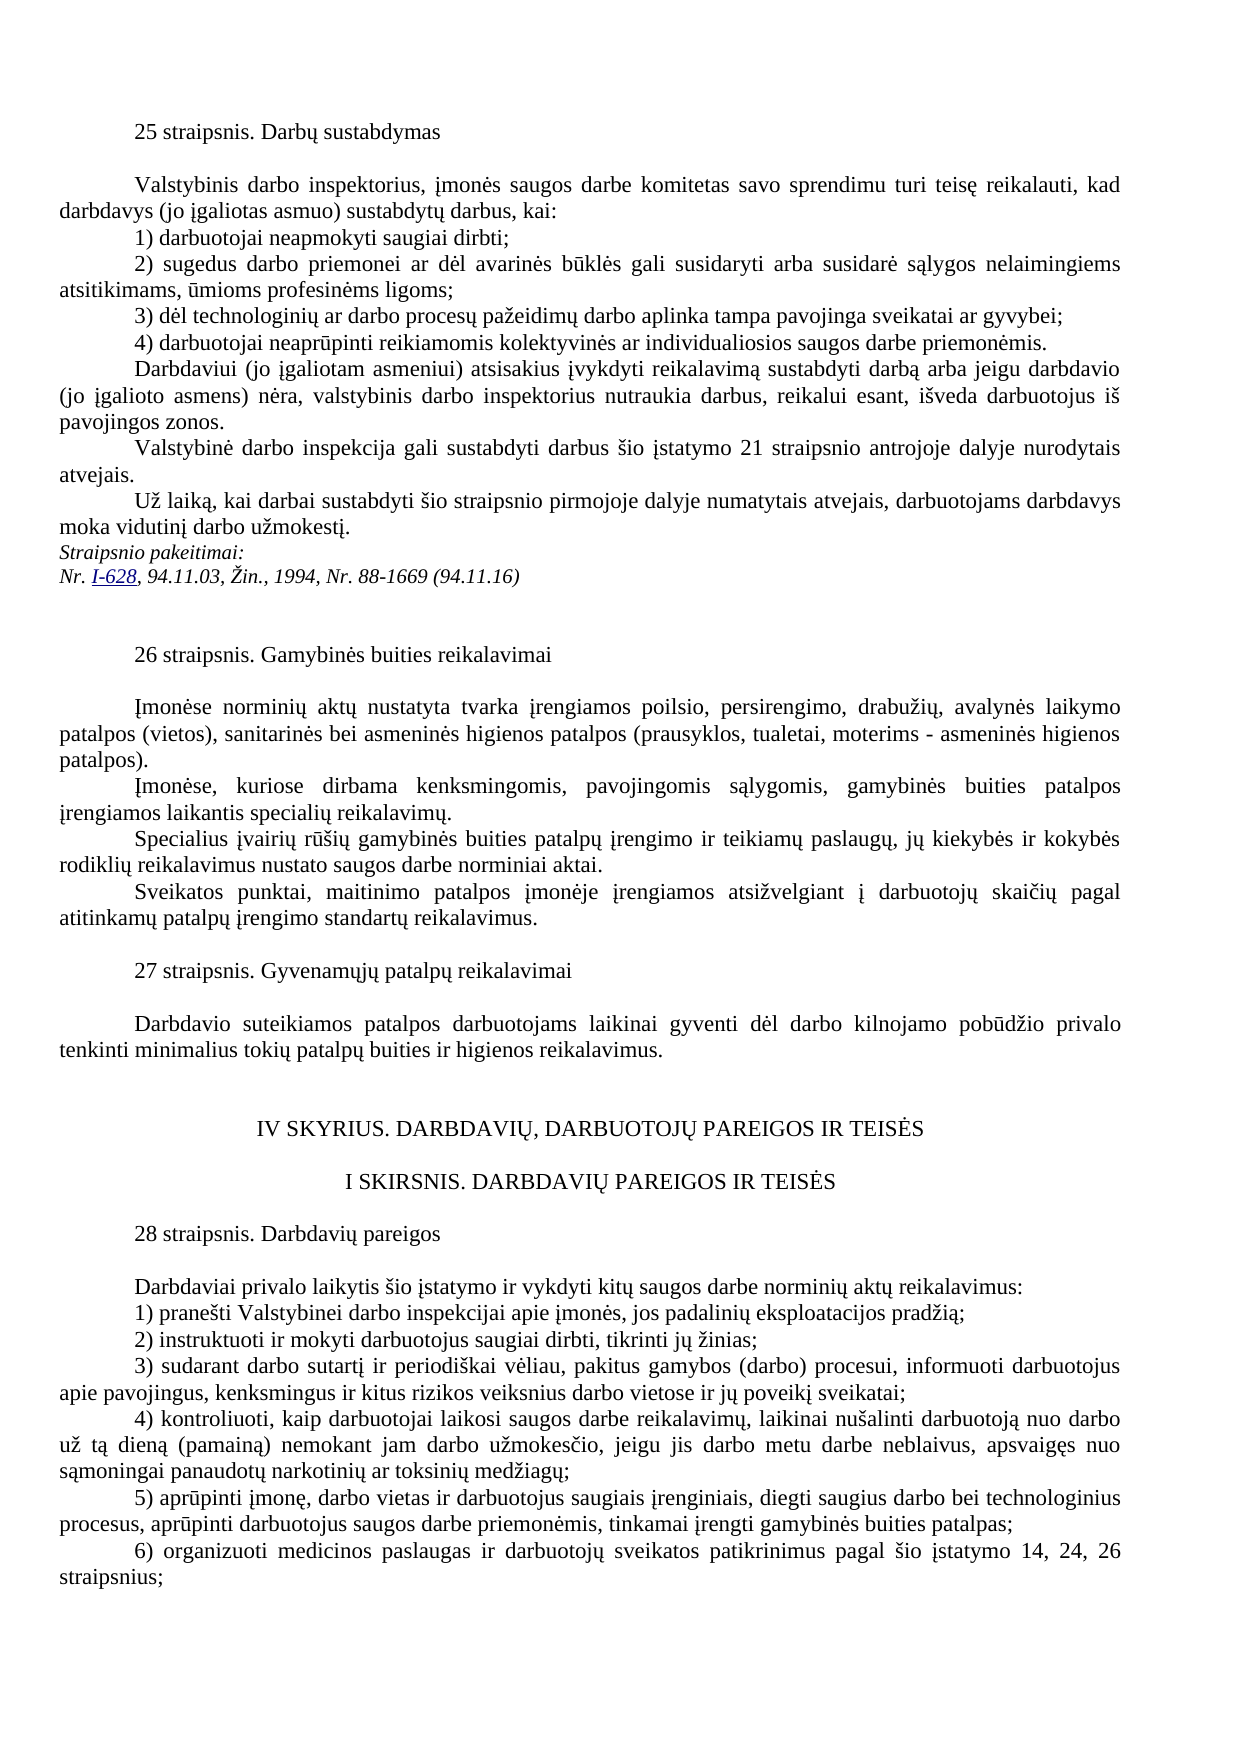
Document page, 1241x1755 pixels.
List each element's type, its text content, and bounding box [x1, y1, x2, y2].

text Valstybinis darbo inspektorius, įmonės saugos darbe komitetas savo sprendimu turi teisę reikalauti, kad darbdavys (jo įgaliotas asmuo) sustabdytų darbus, kai: [59, 171, 1122, 223]
text 25 straipsnis. Darbų sustabdymas [59, 118, 1122, 144]
text Darbdavio suteikiamos patalpos darbuotojams laikinai gyventi dėl darbo kilnojamo pobūdžio privalo tenkinti minimalius tokių patalpų buities ir higienos reikalavimus. [59, 1009, 1122, 1062]
text 26 straipsnis. Gamybinės buities reikalavimai [59, 641, 1122, 667]
text 5) aprūpinti įmonę, darbo vietas ir darbuotojus saugiais įrenginiais, diegti saugius darbo bei technologinius procesus, aprūpinti darbuotojus saugos darbe priemonėmis, tinkamai įrengti gamybinės buities patalpas; [59, 1484, 1122, 1537]
text 27 straipsnis. Gyvenamųjų patalpų reikalavimai [59, 957, 1122, 983]
text 28 straipsnis. Darbdavių pareigos [59, 1220, 1122, 1247]
text Straipsnio pakeitimai: [59, 540, 1122, 564]
text 1) pranešti Valstybinei darbo inspekcijai apie įmonės, jos padalinių eksploatacijos pradžią; [59, 1299, 1122, 1326]
text Darbdaviai privalo laikytis šio įstatymo ir vykdyti kitų saugos darbe norminių aktų reikalavimus: [59, 1273, 1122, 1299]
text 3) sudarant darbo sutartį ir periodiškai vėliau, pakitus gamybos (darbo) procesui, informuoti darbuotojus apie pavojingus, kenksmingus ir kitus rizikos veiksnius darbo vietose ir jų poveikį sveikatai; [59, 1352, 1122, 1405]
text Valstybinė darbo inspekcija gali sustabdyti darbus šio įstatymo 21 straipsnio antrojoje dalyje nurodytais atvejais. [59, 434, 1122, 487]
text 6) organizuoti medicinos paslaugas ir darbuotojų sveikatos patikrinimus pagal šio įstatymo 14, 24, 26 straipsnius; [59, 1537, 1122, 1589]
text Įmonėse, kuriose dirbama kenksmingomis, pavojingomis sąlygomis, gamybinės buities patalpos įrengiamos laikantis specialių reikalavimų. [59, 772, 1122, 825]
text Nr. I-628, 94.11.03, Žin., 1994, Nr. 88-1669 (94.11.16) [59, 564, 1122, 588]
text I SKIRSNIS. DARBDAVIŲ PAREIGOS IR TEISĖS [59, 1168, 1122, 1194]
text 1) darbuotojai neapmokyti saugiai dirbti; [59, 223, 1122, 250]
text Darbdaviui (jo įgaliotam asmeniui) atsisakius įvykdyti reikalavimą sustabdyti darbą arba jeigu darbdavio (jo įgalioto asmens) nėra, valstybinis darbo inspektorius nutraukia darbus, reikalui esant, išveda darbuotojus iš pavojingos zonos. [59, 355, 1122, 434]
text Sveikatos punktai, maitinimo patalpos įmonėje įrengiamos atsižvelgiant į darbuotojų skaičių pagal atitinkamų patalpų įrengimo standartų reikalavimus. [59, 878, 1122, 931]
text 4) kontroliuoti, kaip darbuotojai laikosi saugos darbe reikalavimų, laikinai nušalinti darbuotoją nuo darbo už tą dieną (pamainą) nemokant jam darbo užmokesčio, jeigu jis darbo metu darbe neblaivus, apsvaigęs nuo sąmoningai panaudotų narkotinių ar toksinių medžiagų; [59, 1405, 1122, 1484]
text 4) darbuotojai neaprūpinti reikiamomis kolektyvinės ar individualiosios saugos darbe priemonėmis. [59, 329, 1122, 355]
text 2) instruktuoti ir mokyti darbuotojus saugiai dirbti, tikrinti jų žinias; [59, 1326, 1122, 1352]
text 3) dėl technologinių ar darbo procesų pažeidimų darbo aplinka tampa pavojinga sveikatai ar gyvybei; [59, 303, 1122, 329]
text Už laiką, kai darbai sustabdyti šio straipsnio pirmojoje dalyje numatytais atvejais, darbuotojams darbdavys moka vidutinį darbo užmokestį. [59, 487, 1122, 540]
text IV SKYRIUS. DARBDAVIŲ, DARBUOTOJŲ PAREIGOS IR TEISĖS [59, 1115, 1122, 1141]
text Įmonėse norminių aktų nustatyta tvarka įrengiamos poilsio, persirengimo, drabužių, avalynės laikymo patalpos (vietos), sanitarinės bei asmeninės higienos patalpos (prausyklos, tualetai, moterims - asmeninės higienos patalpos). [59, 693, 1122, 772]
text 2) sugedus darbo priemonei ar dėl avarinės būklės gali susidaryti arba susidarė sąlygos nelaimingiems atsitikimams, ūmioms profesinėms ligoms; [59, 250, 1122, 303]
text Specialius įvairių rūšių gamybinės buities patalpų įrengimo ir teikiamų paslaugų, jų kiekybės ir kokybės rodiklių reikalavimus nustato saugos darbe norminiai aktai. [59, 825, 1122, 878]
